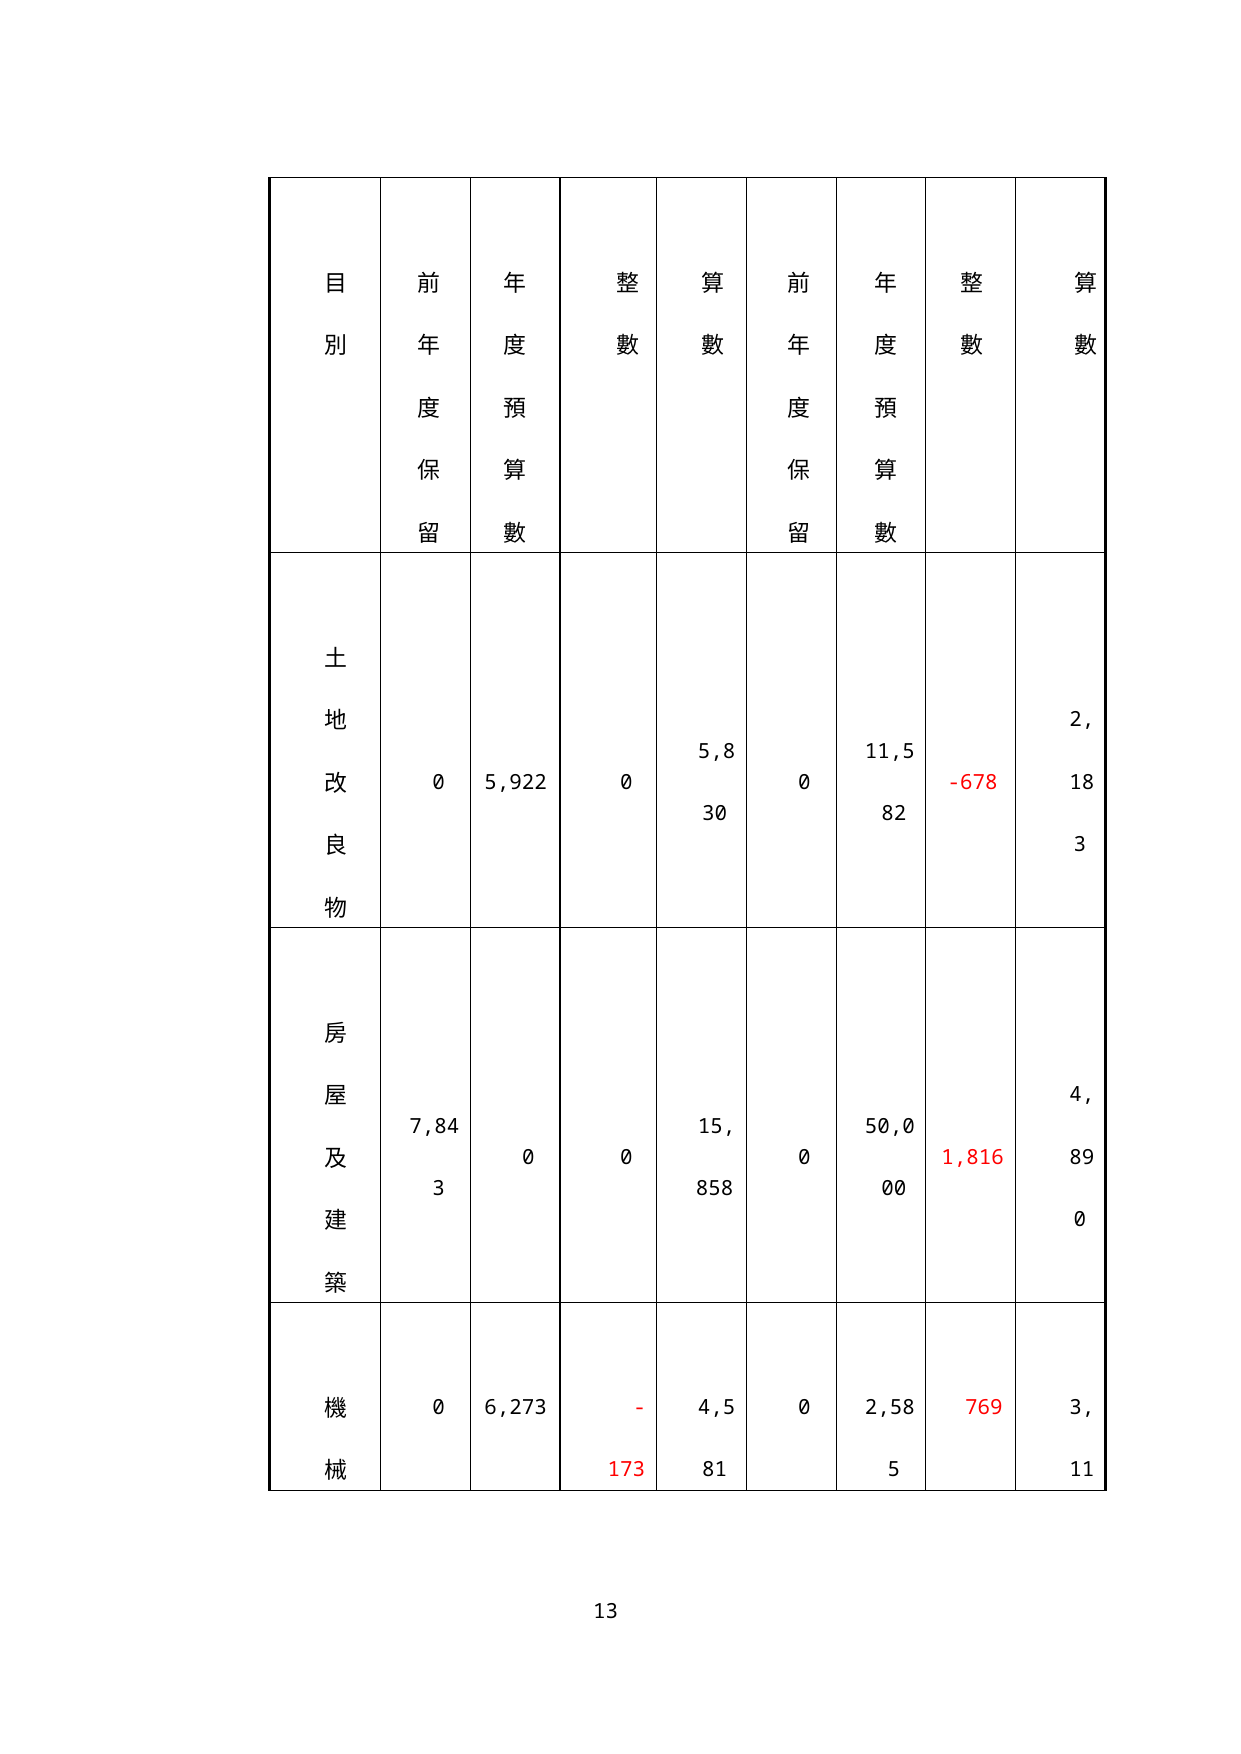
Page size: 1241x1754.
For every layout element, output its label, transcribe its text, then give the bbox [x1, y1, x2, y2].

table_cell 年度預算數 [837, 178, 925, 552]
table_cell 0 [561, 928, 656, 1302]
table_cell 4,581 [657, 1303, 746, 1490]
table_cell 5,922 [471, 553, 559, 927]
table_cell 房屋及建築 [271, 928, 380, 1302]
table_cell 算數 [1016, 178, 1104, 552]
table_cell 50,000 [837, 928, 925, 1302]
table_cell 7,843 [381, 928, 470, 1302]
table_cell 4,890 [1016, 928, 1104, 1302]
table_cell 0 [381, 1303, 470, 1490]
table_cell 目別 [271, 178, 380, 552]
table_cell 1,816 [926, 928, 1015, 1302]
table_cell 0 [381, 553, 470, 927]
table_cell 6,273 [471, 1303, 559, 1490]
table_cell 2,183 [1016, 553, 1104, 927]
table_cell 0 [561, 553, 656, 927]
table_cell 土地改良物 [271, 553, 380, 927]
table_cell 0 [747, 928, 836, 1302]
table_cell 0 [747, 553, 836, 927]
table_cell 0 [471, 928, 559, 1302]
table_cell 機械 [271, 1303, 380, 1490]
table_cell 15,858 [657, 928, 746, 1302]
table_cell 年度預算數 [471, 178, 559, 552]
table_cell 算數 [657, 178, 746, 552]
table_cell 整數 [926, 178, 1015, 552]
table_cell 769 [926, 1303, 1015, 1490]
table_cell 整數 [561, 178, 656, 552]
table_cell 前年度保留 [747, 178, 836, 552]
table_cell 11,582 [837, 553, 925, 927]
table_cell 0 [747, 1303, 836, 1490]
table_cell -173 [561, 1303, 656, 1490]
table_cell -678 [926, 553, 1015, 927]
table_cell 5,830 [657, 553, 746, 927]
table_cell 2,585 [837, 1303, 925, 1490]
table_cell 前年度保留 [381, 178, 470, 552]
table_cell 3,11 [1016, 1303, 1104, 1490]
